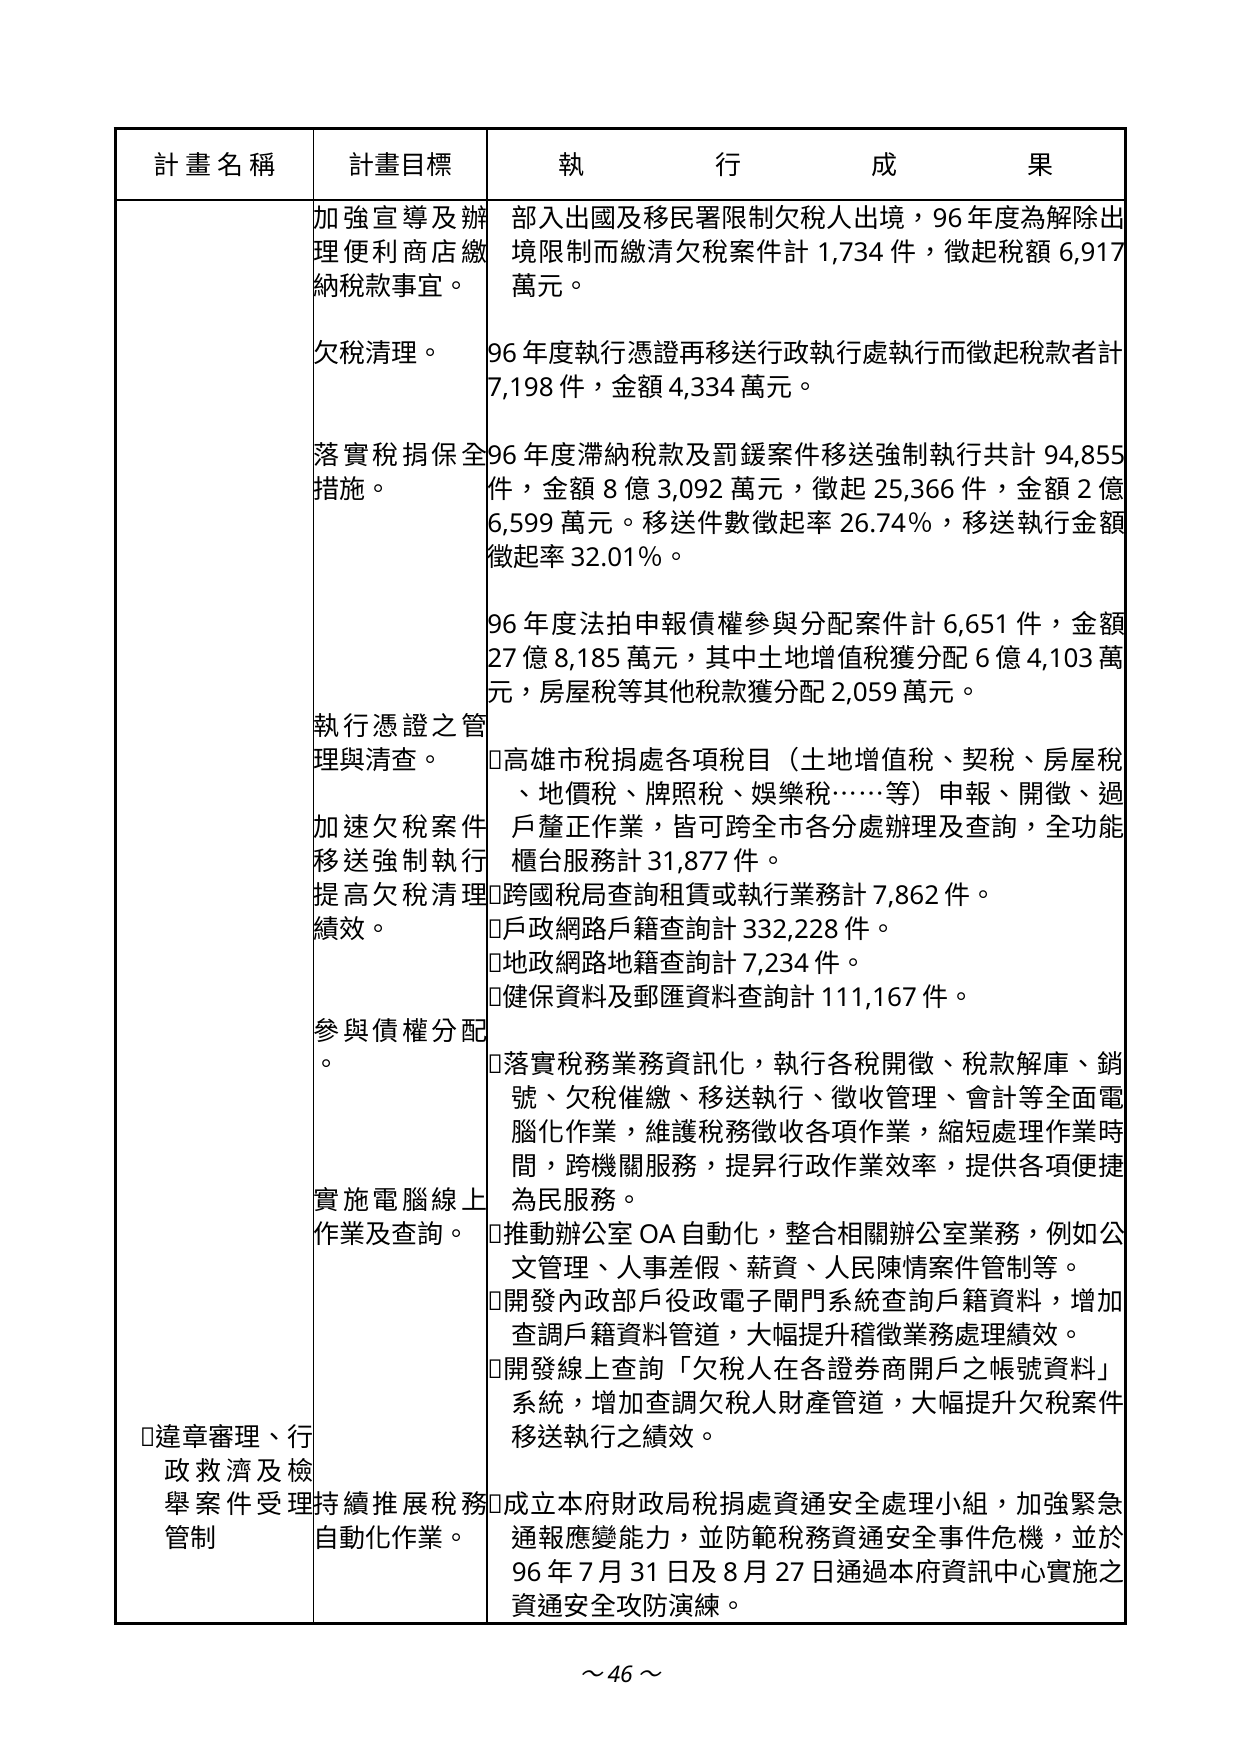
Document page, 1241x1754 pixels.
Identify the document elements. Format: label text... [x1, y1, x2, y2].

table_header 計 畫 名 稱 [117, 130, 313, 199]
table_cell 加強宣導及辦理便利商店繳納稅款事宜。 欠稅清理。 落實稅捐保全措施。 執行憑證之管理與清查。 加速欠稅案件移送強制執行提高欠稅清理績效。 參與債權分配。 實施電腦線上作業及查詢。 持續推展稅務自動化作業。 [314, 201, 486, 1622]
table_header 計畫目標 [314, 130, 486, 199]
table_cell 部入出國及移民署限制欠稅人出境，96年度為解除出境限制而繳清欠稅案件計1,734件，徵起稅額6,917萬元。 96年度執行憑證再移送行政執行處執行而徵起稅款者計7,198件，金額4,334萬元。 96年度滯納稅款及罰鍰案件移送強制執行共計94,855件，金額8億3,092萬元，徵起25,366件，金額2億6,599萬元。移送件數徵起率26.74％，移送執行金額徵起率32.01％。 96年度法拍申報債權參與分配案件計6,651件，金額27億8,185萬元，其中土地增值稅獲分配6億4,103萬元，房屋稅等其他稅款獲分配2,059萬元。 高雄市稅捐處各項稅目（土地增值稅、契稅、房屋稅、地價稅、牌照稅、娛樂稅……等）申報、開徵、過戶釐正作業，皆可跨全市各分處辦理及查詢，全功能櫃台服務計31,877件。 跨國稅局查詢租賃或執行業務計7,862件。 戶政網路戶籍查詢計332,228件。 地政網路地籍查詢計7,234件。 健保資料及郵匯資料查詢計111,167件。 落實稅務業務資訊化，執行各稅開徵、稅款解庫、銷號、欠稅催繳、移送執行、徵收管理、會計等全面電腦化作業，維護稅務徵收各項作業，縮短處理作業時間，跨機關服務，提昇行政作業效率，提供各項便捷為民服務。 推動辦公室OA自動化，整合相關辦公室業務，例如公文管理、人事差假、薪資、人民陳情案件管制等。 開發內政部戶役政電子閘門系統查詢戶籍資料，增加查調戶籍資料管道，大幅提升稽徵業務處理績效。 開發線上查詢「欠稅人在各證券商開戶之帳號資料」系統，增加查調欠稅人財產管道，大幅提升欠稅案件移送執行之績效。 成立本府財政局稅捐處資通安全處理小組，加強緊急通報應變能力，並防範稅務資通安全事件危機，並於96年7月31日及8月27日通過本府資訊中心實施之資通安全攻防演練。 [488, 201, 1124, 1622]
table_header 執 行 成 果 [488, 130, 1124, 199]
table_cell 違章審理、行政救濟及檢舉案件受理管制 [117, 201, 313, 1622]
